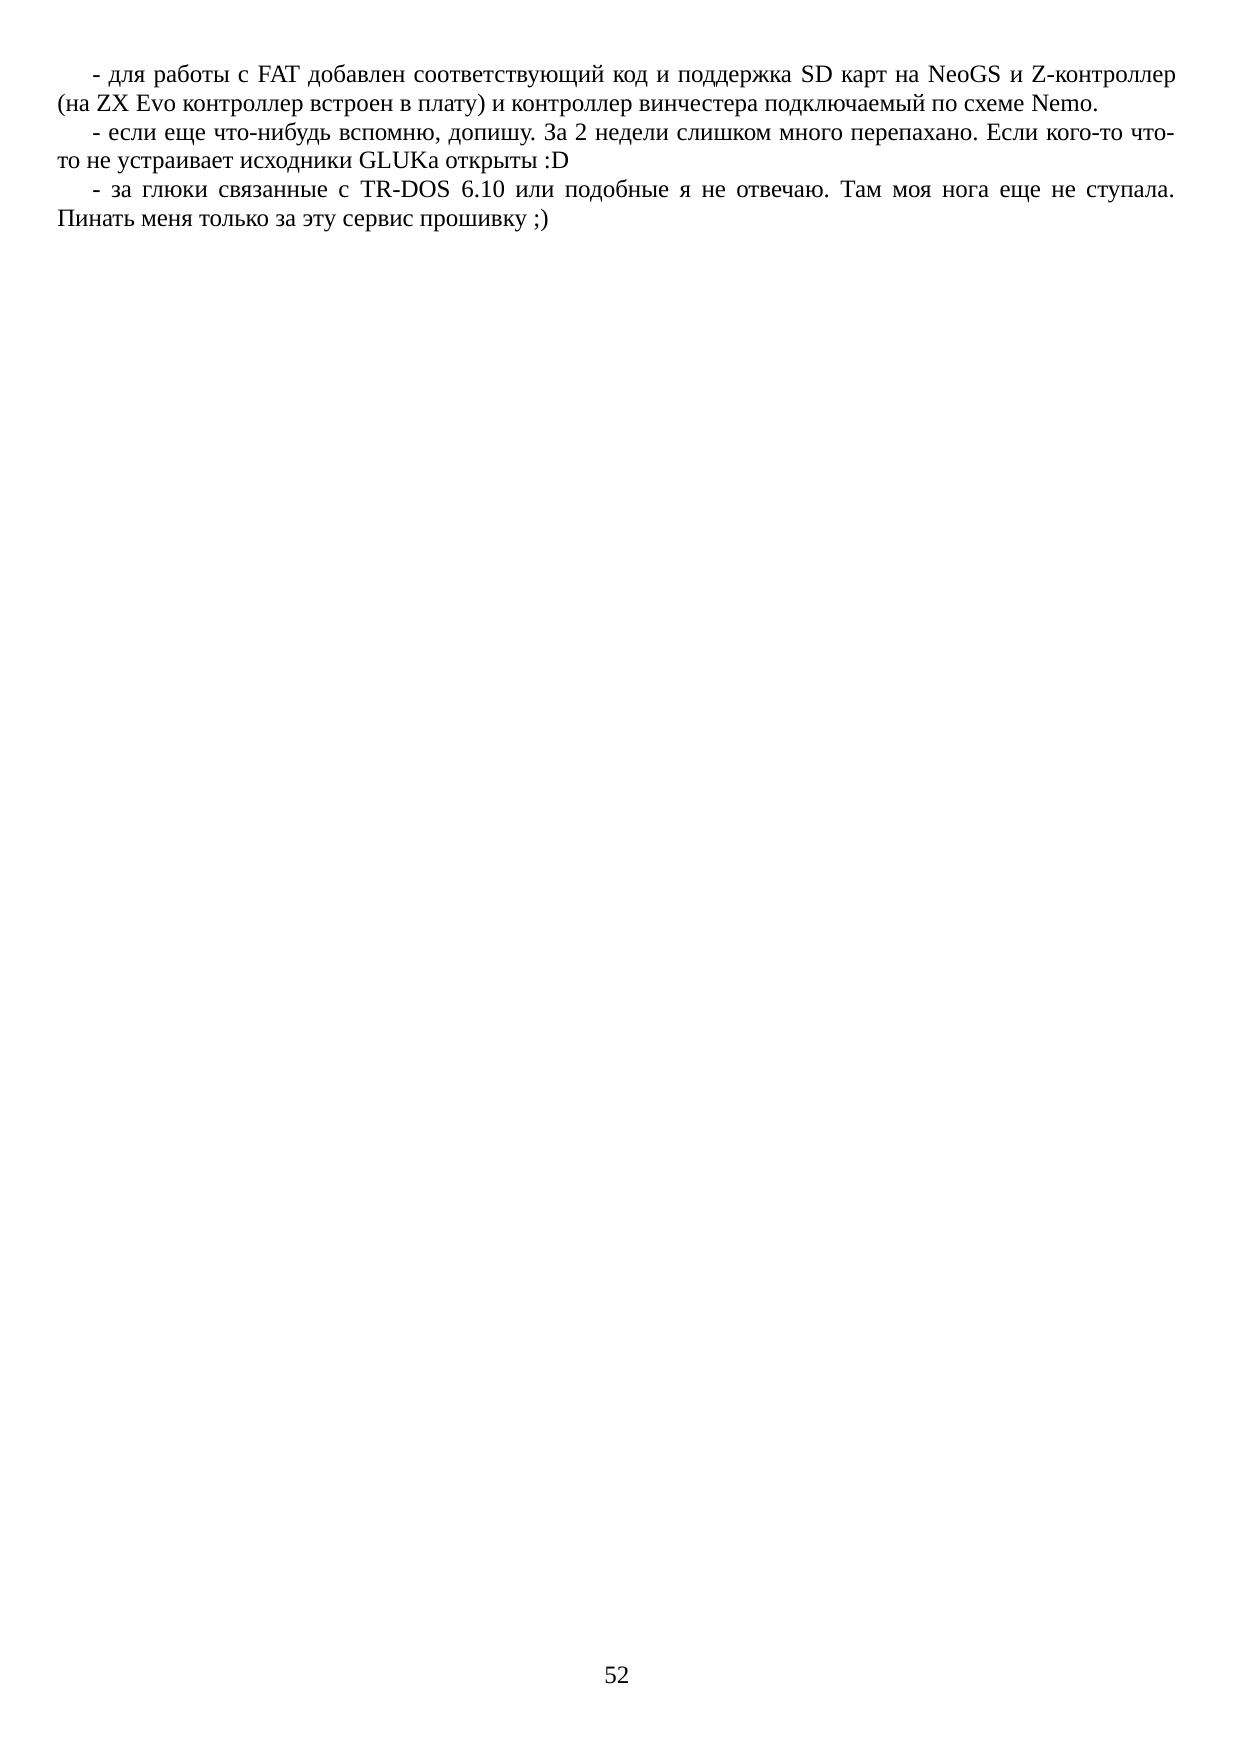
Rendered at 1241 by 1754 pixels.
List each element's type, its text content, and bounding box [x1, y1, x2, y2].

text - за глюки связанные с TR-DOS 6.10 или подобные я не отвечаю. Там моя нога еще не ступала. Пинать меня только за эту сервис прошивку ;) [57, 174, 1176, 232]
text - если еще что-нибудь вспомню, допишу. За 2 недели слишком много перепахано. Если кого-то что-то не устраивает исходники GLUKа открыты :D [57, 117, 1176, 174]
text - для работы с FAT добавлен соответствующий код и поддержка SD карт на NeoGS и Z-контроллер (на ZX Evo контроллер встроен в плату) и контроллер винчестера подключаемый по схеме Nemo. [57, 59, 1176, 117]
